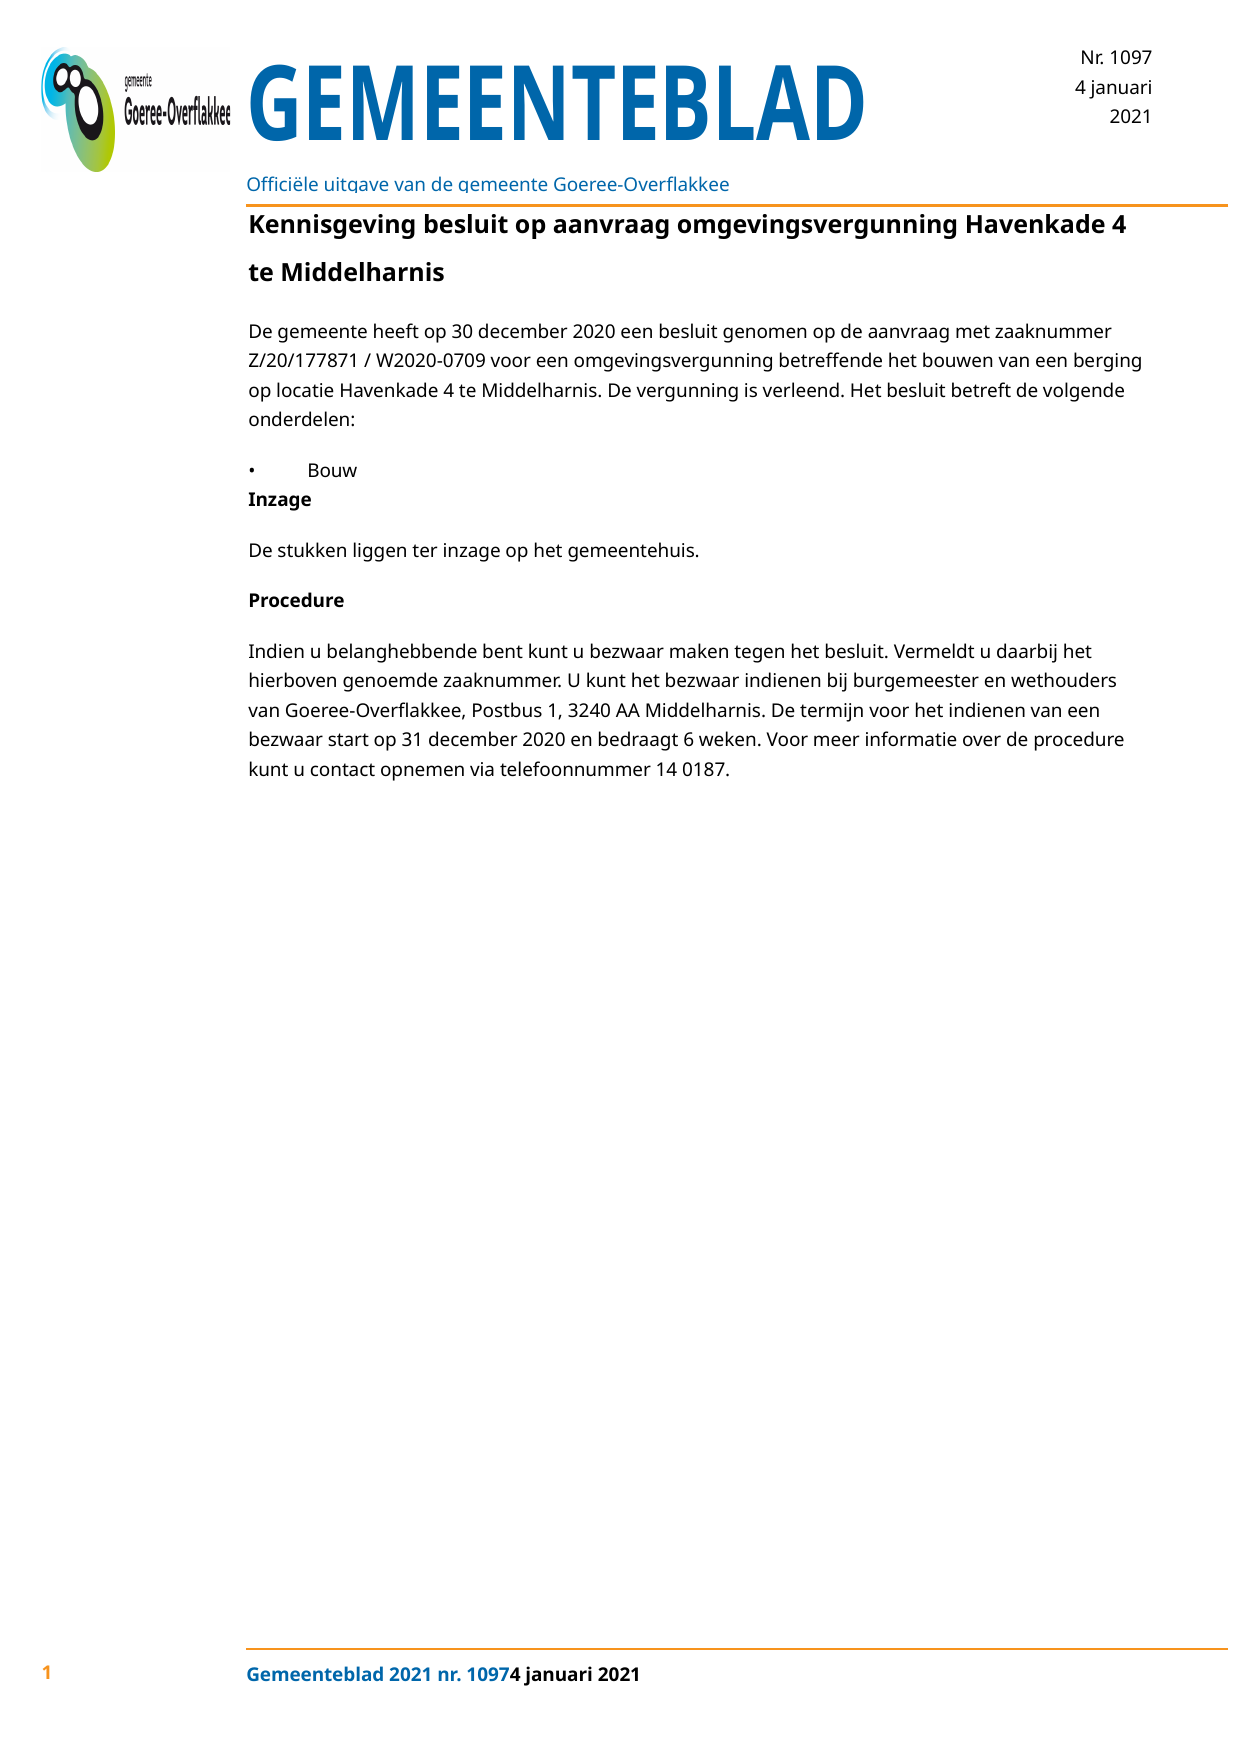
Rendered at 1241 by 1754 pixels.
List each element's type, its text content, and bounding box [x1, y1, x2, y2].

text Inzage [248, 487, 1152, 512]
picture [41, 47, 231, 172]
text De gemeente heeft op 30 december 2020 een besluit genomen op de aanvraag met zaaknummer Z/20/177871 / W2020-0709 voor een omgevingsvergunning betreffende het bouwen van een berging op locatie Havenkade 4 te Middelharnis. De vergunning is verleend. Het besluit betreft de volgende onderdelen: [248, 318, 1152, 432]
text De stukken liggen ter inzage op het gemeentehuis. [248, 537, 1152, 563]
text Kennisgeving besluit op aanvraag omgevingsvergunning Havenkade 4 te Middelharnis [248, 207, 1152, 288]
list Bouw [248, 457, 1152, 483]
text Procedure [248, 587, 1152, 613]
text Indien u belanghebbende bent kunt u bezwaar maken tegen het besluit. Vermeldt u daarbij het hierboven genoemde zaaknummer. U kunt het bezwaar indienen bij burgemeester en wethouders van Goeree-Overflakkee, Postbus 1, 3240 AA Middelharnis. De termijn voor het indienen van een bezwaar start op 31 december 2020 en bedraagt 6 weken. Voor meer informatie over de procedure kunt u contact opnemen via telefoonnummer 14 0187. [248, 638, 1152, 782]
